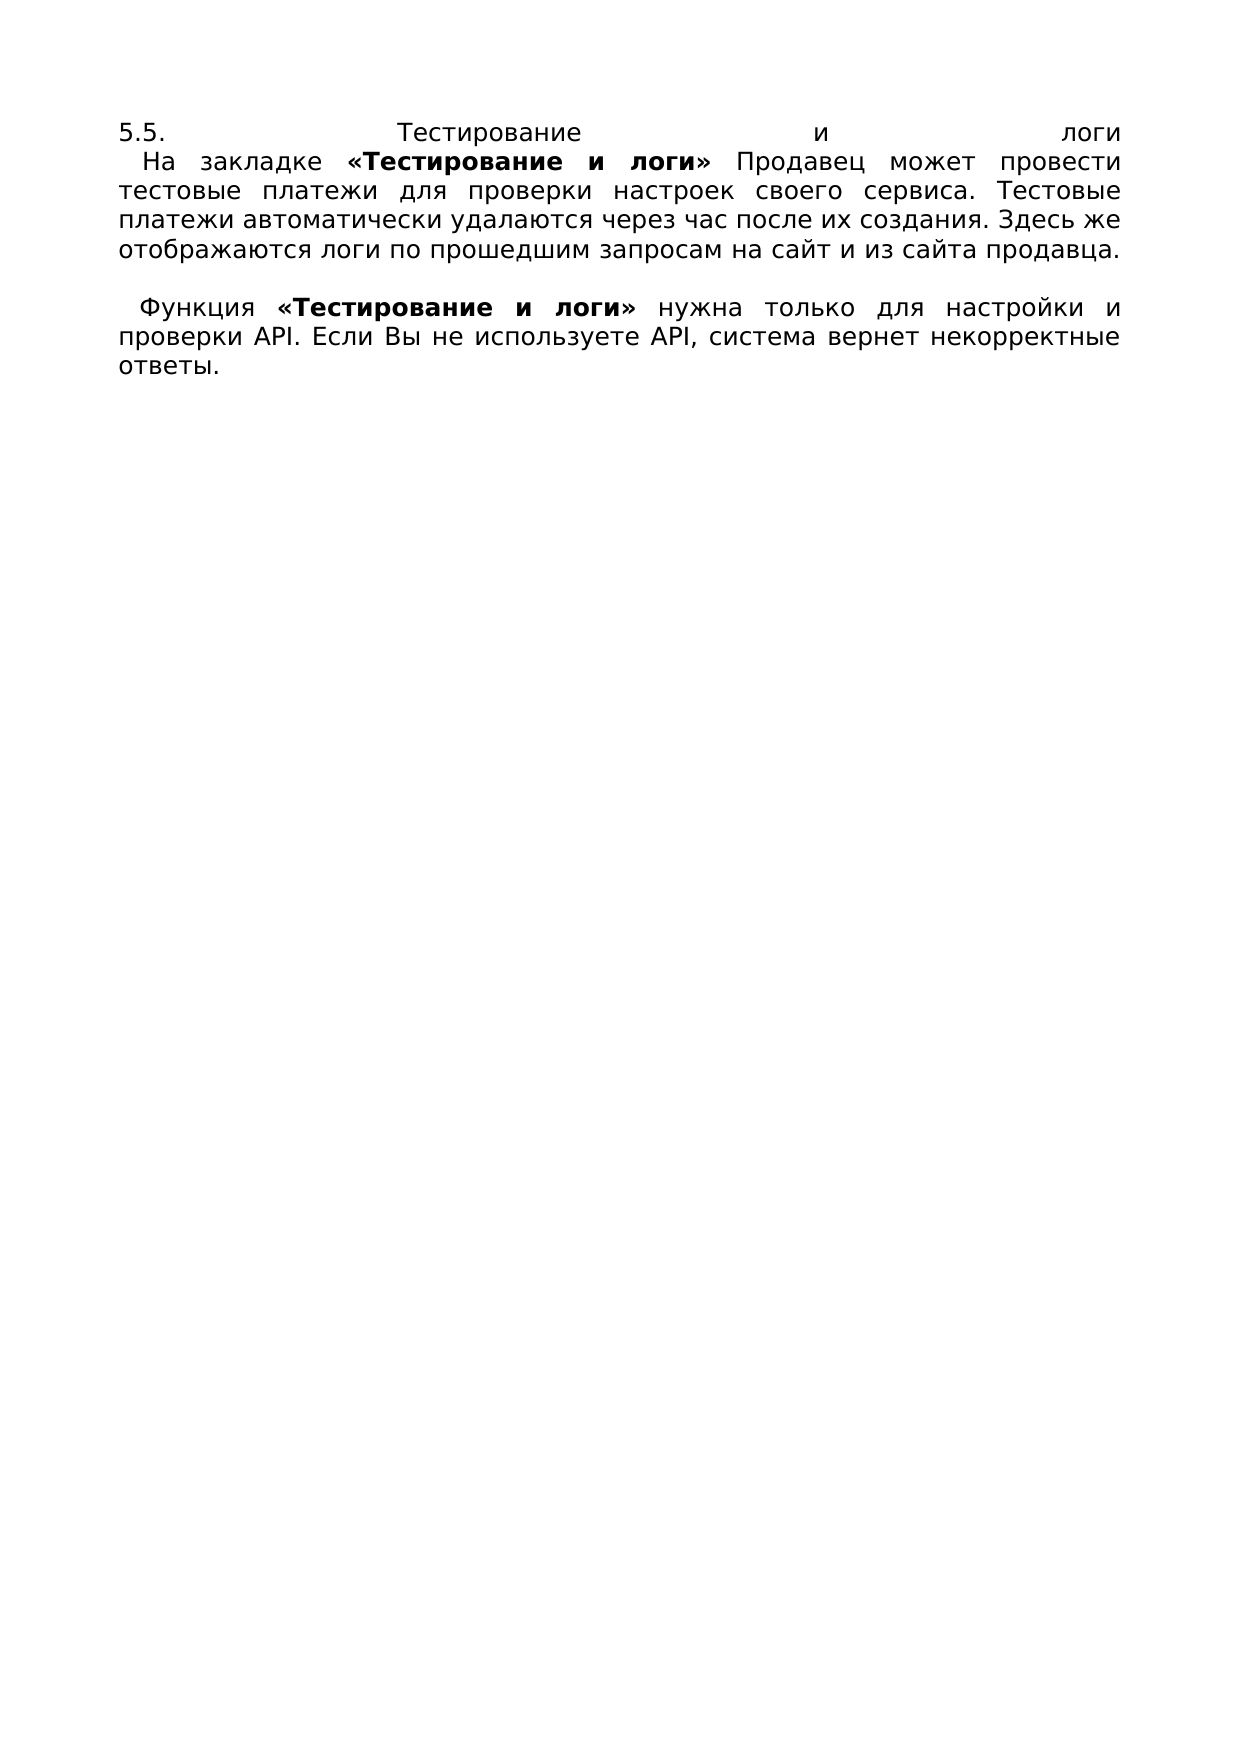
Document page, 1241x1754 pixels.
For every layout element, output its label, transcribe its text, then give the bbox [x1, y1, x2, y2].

text 5.5. Тестирование и логи На закладке «Тестирование и логи» Продавец может провести тестовые платежи для проверки настроек своего сервиса. Тестовые платежи автоматически удалаются через час после их создания. Здесь же отображаются логи по прошедшим запросам на сайт и из сайта продавца. Функция «Тестирование и логи» нужна только для настройки и проверки API. Если Вы не используете API, система вернет некорректные ответы. [118, 118, 1122, 439]
